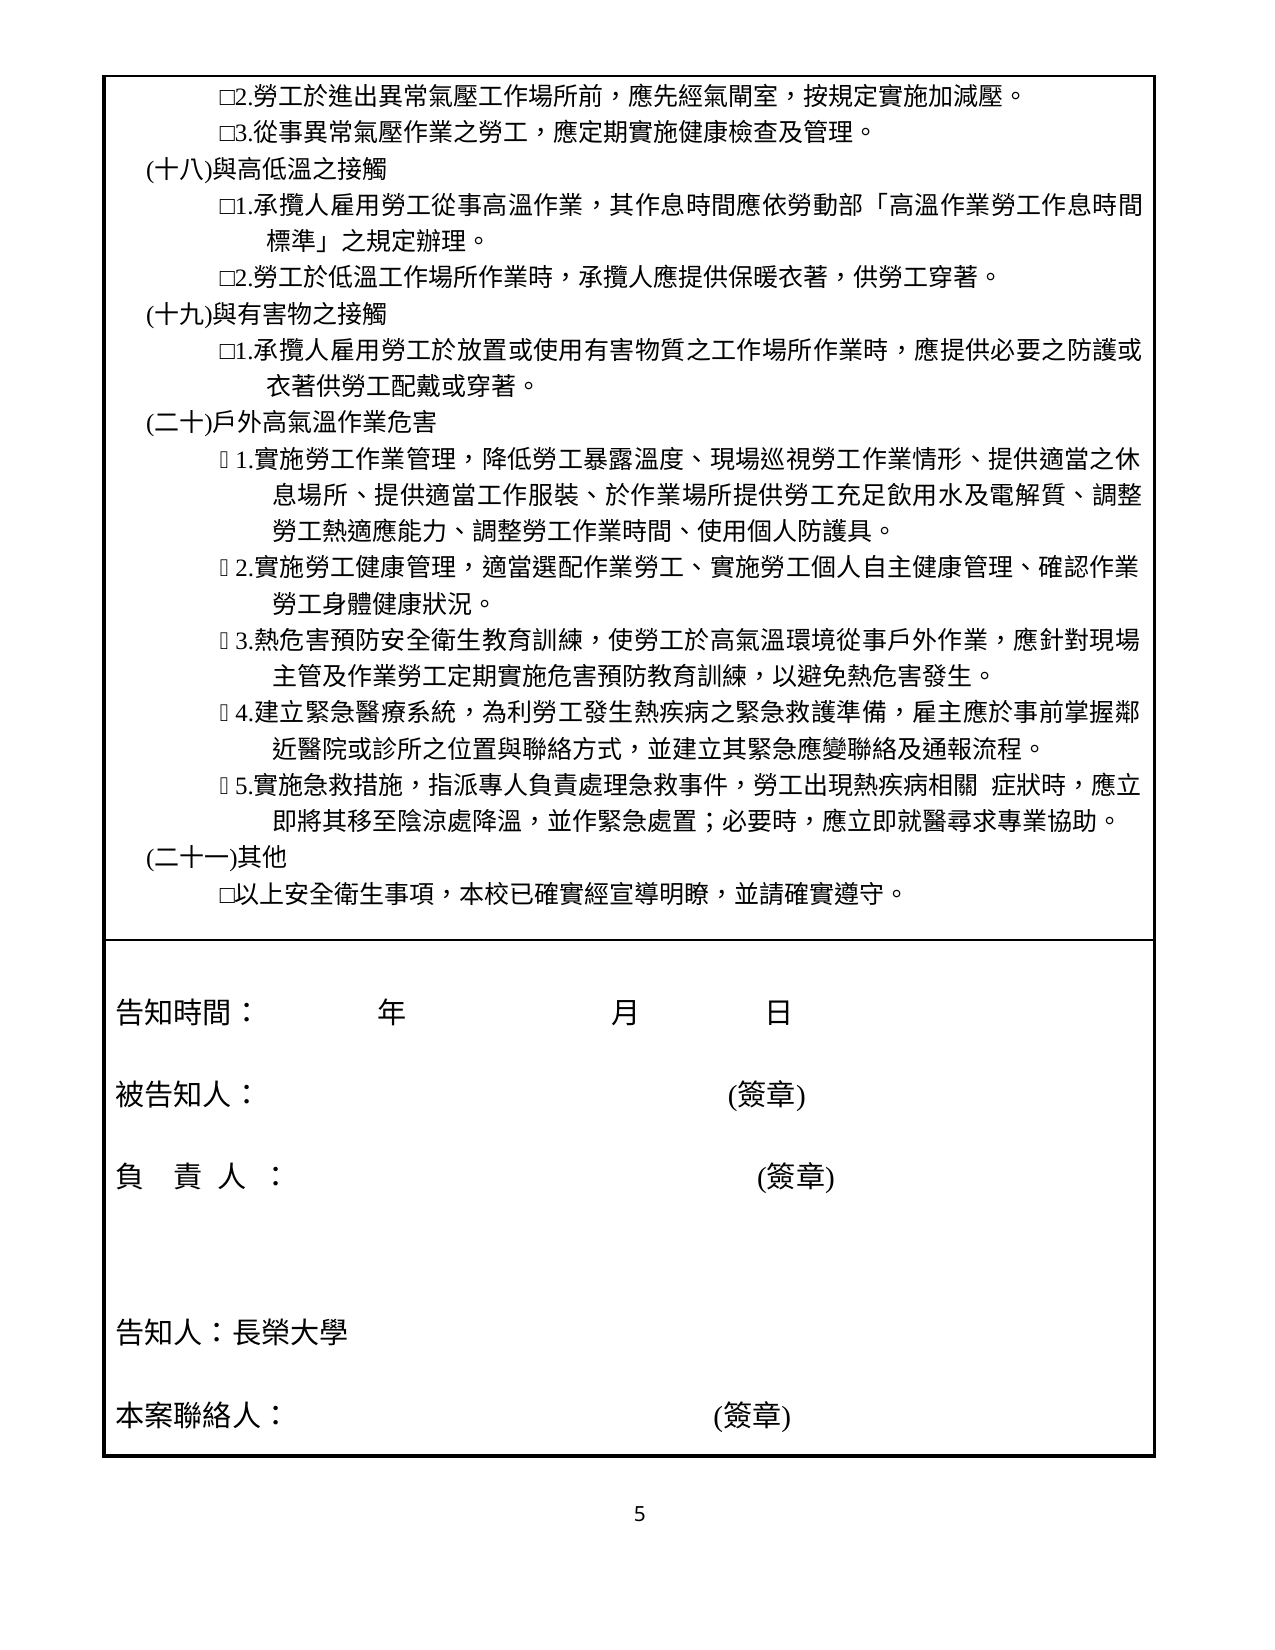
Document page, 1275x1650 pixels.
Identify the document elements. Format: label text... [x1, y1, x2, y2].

table_cell 告知時間： 年 月 日 被告知人： (簽章) 負 責 人 ： (簽章) 告知人：長榮大學 本案聯絡人： (簽章) [106, 941, 1153, 1454]
table_cell □2.勞工於進出異常氣壓工作場所前，應先經氣閘室，按規定實施加減壓。 □3.從事異常氣壓作業之勞工，應定期實施健康檢查及管理。 (十八)與高低溫之接觸 □1.承攬人雇用勞工從事高溫作業，其作息時間應依勞動部「高溫作業勞工作息時間標準」之規定辦理。 □2.勞工於低溫工作場所作業時，承攬人應提供保暖衣著，供勞工穿著。 (十九)與有害物之接觸 □1.承攬人雇用勞工於放置或使用有害物質之工作場所作業時，應提供必要之防護或衣著供勞工配戴或穿著。 (二十)戶外高氣溫作業危害  1.實施勞工作業管理，降低勞工暴露溫度、現場巡視勞工作業情形、提供適當之休息場所、提供適當工作服裝、於作業場所提供勞工充足飲用水及電解質、調整勞工熱適應能力、調整勞工作業時間、使用個人防護具。  2.實施勞工健康管理，適當選配作業勞工、實施勞工個人自主健康管理、確認作業勞工身體健康狀況。  3.熱危害預防安全衛生教育訓練，使勞工於高氣溫環境從事戶外作業，應針對現場主管及作業勞工定期實施危害預防教育訓練，以避免熱危害發生。  4.建立緊急醫療系統，為利勞工發生熱疾病之緊急救護準備，雇主應於事前掌握鄰近醫院或診所之位置與聯絡方式，並建立其緊急應變聯絡及通報流程。  5.實施急救措施，指派專人負責處理急救事件，勞工出現熱疾病相關 症狀時，應立即將其移至陰涼處降溫，並作緊急處置；必要時，應立即就醫尋求專業協助。 (二十一)其他 □以上安全衛生事項，本校已確實經宣導明瞭，並請確實遵守。 [106, 77, 1153, 939]
